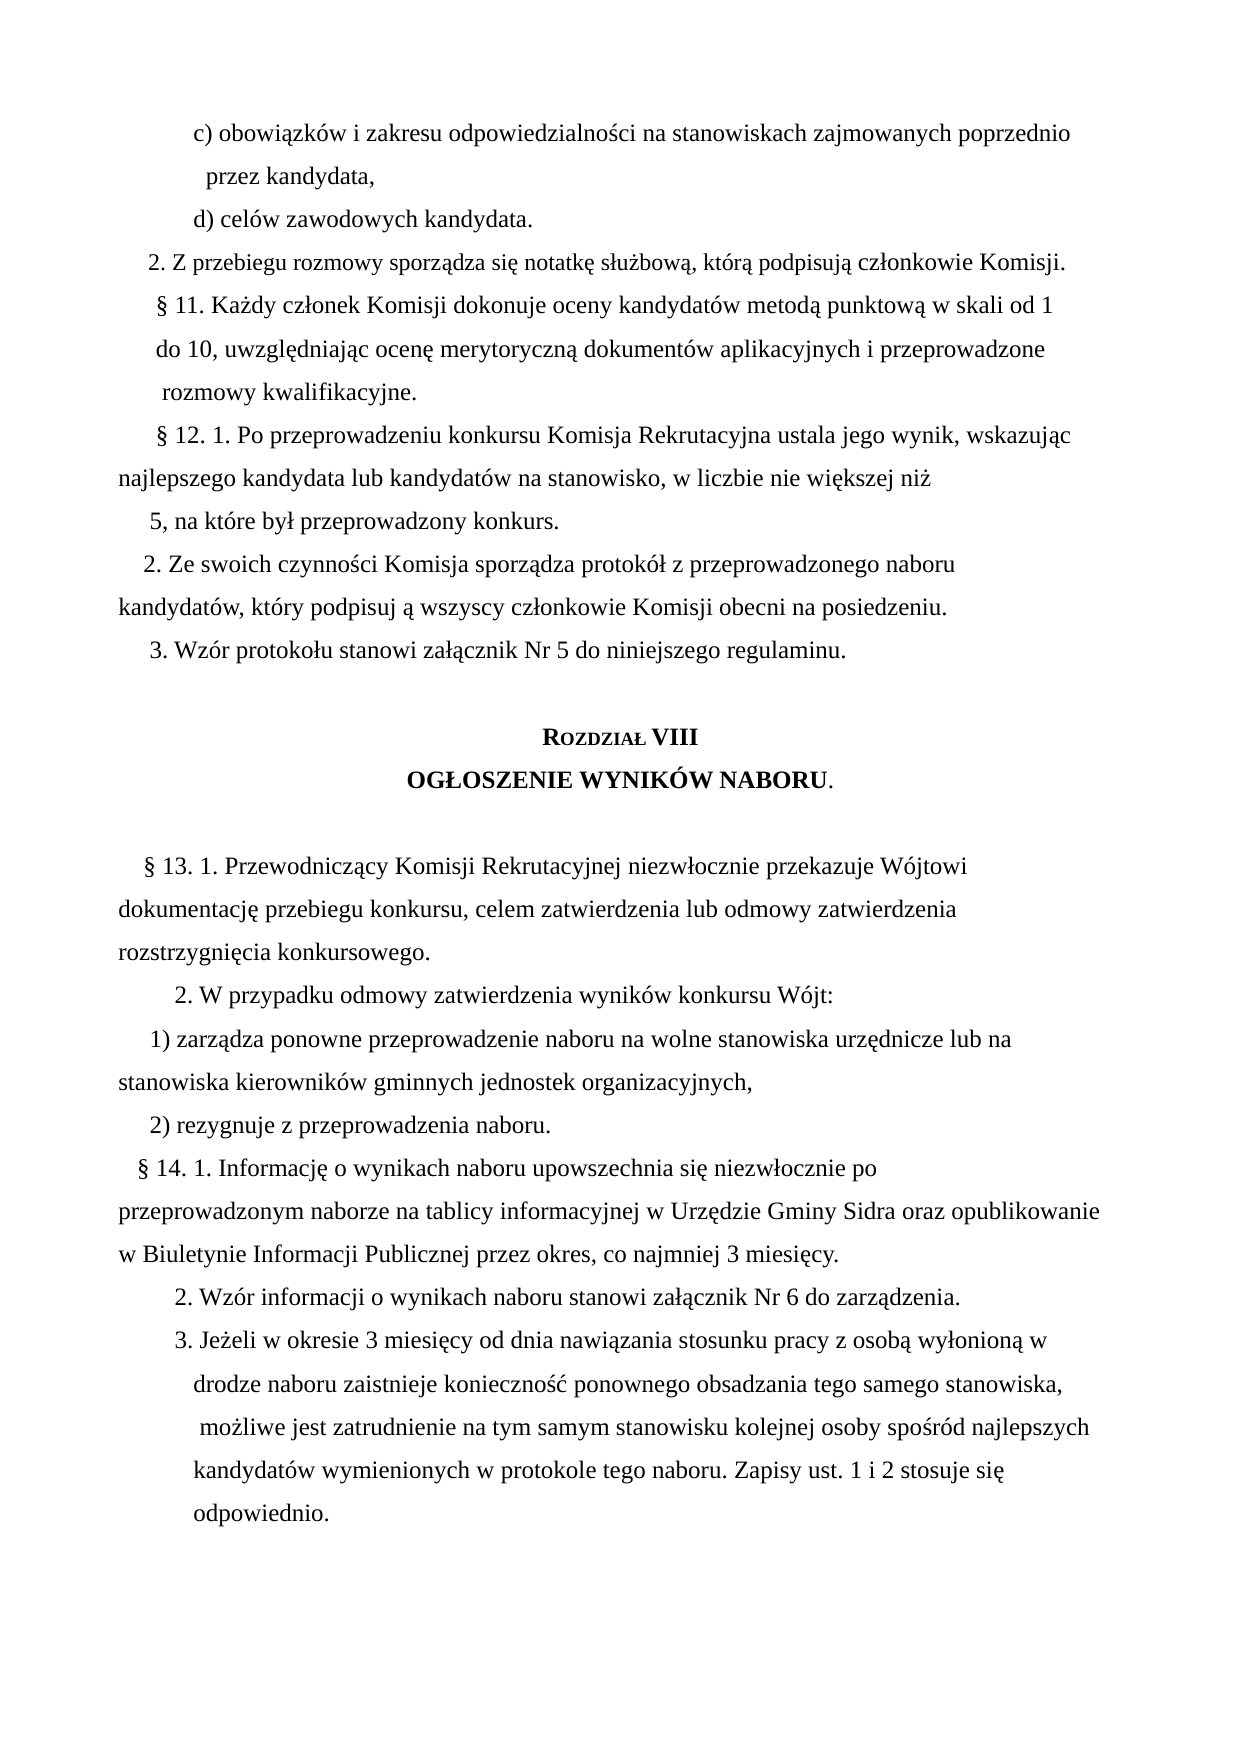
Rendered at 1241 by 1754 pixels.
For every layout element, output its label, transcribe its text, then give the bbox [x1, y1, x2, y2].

text § 13. 1. Przewodniczący Komisji Rekrutacyjnej niezwłocznie przekazuje Wójtowi [118, 851, 1122, 880]
text możliwe jest zatrudnienie na tym samym stanowisku kolejnej osoby spośród najlepszych [118, 1412, 1122, 1441]
text § 12. 1. Po przeprowadzeniu konkursu Komisja Rekrutacyjna ustala jego wynik, wskazując najlepszego kandydata lub kandydatów na stanowisko, w liczbie nie większej niż [118, 420, 1122, 492]
text 1) zarządza ponowne przeprowadzenie naboru na wolne stanowiska urzędnicze lub na [118, 1024, 1122, 1052]
text rozmowy kwalifikacyjne. [118, 377, 1122, 406]
text ROZDZIAŁ VIII [118, 722, 1122, 751]
text c) obowiązków i zakresu odpowiedzialności na stanowiskach zajmowanych poprzednio [118, 118, 1122, 147]
text stanowiska kierowników gminnych jednostek organizacyjnych, [118, 1067, 1122, 1096]
text 2. Wzór informacji o wynikach naboru stanowi załącznik Nr 6 do zarządzenia. [118, 1282, 1122, 1311]
text dokumentację przebiegu konkursu, celem zatwierdzenia lub odmowy zatwierdzenia [118, 894, 1122, 923]
text 2. Ze swoich czynności Komisja sporządza protokół z przeprowadzonego naboru [118, 549, 1122, 578]
text drodze naboru zaistnieje konieczność ponownego obsadzania tego samego stanowiska, [118, 1369, 1122, 1397]
text przeprowadzonym naborze na tablicy informacyjnej w Urzędzie Gminy Sidra oraz opublikowanie w Biuletynie Informacji Publicznej przez okres, co najmniej 3 miesięcy. [118, 1196, 1122, 1268]
text kandydatów, który podpisuj ą wszyscy członkowie Komisji obecni na posiedzeniu. [118, 592, 1122, 621]
text do 10, uwzględniając ocenę merytoryczną dokumentów aplikacyjnych i przeprowadzone [118, 334, 1122, 362]
text § 11. Każdy członek Komisji dokonuje oceny kandydatów metodą punktową w skali od 1 [118, 291, 1122, 319]
text 5, na które był przeprowadzony konkurs. [118, 506, 1122, 535]
text kandydatów wymienionych w protokole tego naboru. Zapisy ust. 1 i 2 stosuje się [118, 1455, 1122, 1484]
text 3. Jeżeli w okresie 3 miesięcy od dnia nawiązania stosunku pracy z osobą wyłonioną w [118, 1326, 1122, 1354]
text § 14. 1. Informację o wynikach naboru upowszechnia się niezwłocznie po [118, 1153, 1122, 1182]
text rozstrzygnięcia konkursowego. [118, 937, 1122, 966]
text 2) rezygnuje z przeprowadzenia naboru. [118, 1110, 1122, 1139]
text 2. W przypadku odmowy zatwierdzenia wyników konkursu Wójt: [118, 981, 1122, 1009]
text odpowiednio. [118, 1498, 1122, 1527]
text 2. Z przebiegu rozmowy sporządza się notatkę służbową, którą podpisują członkowie Komisji. [118, 247, 1122, 276]
text 3. Wzór protokołu stanowi załącznik Nr 5 do niniejszego regulaminu. [118, 636, 1122, 664]
text OGŁOSZENIE WYNIKÓW NABORU. [118, 765, 1122, 794]
text d) celów zawodowych kandydata. [118, 204, 1122, 233]
text przez kandydata, [118, 161, 1122, 190]
